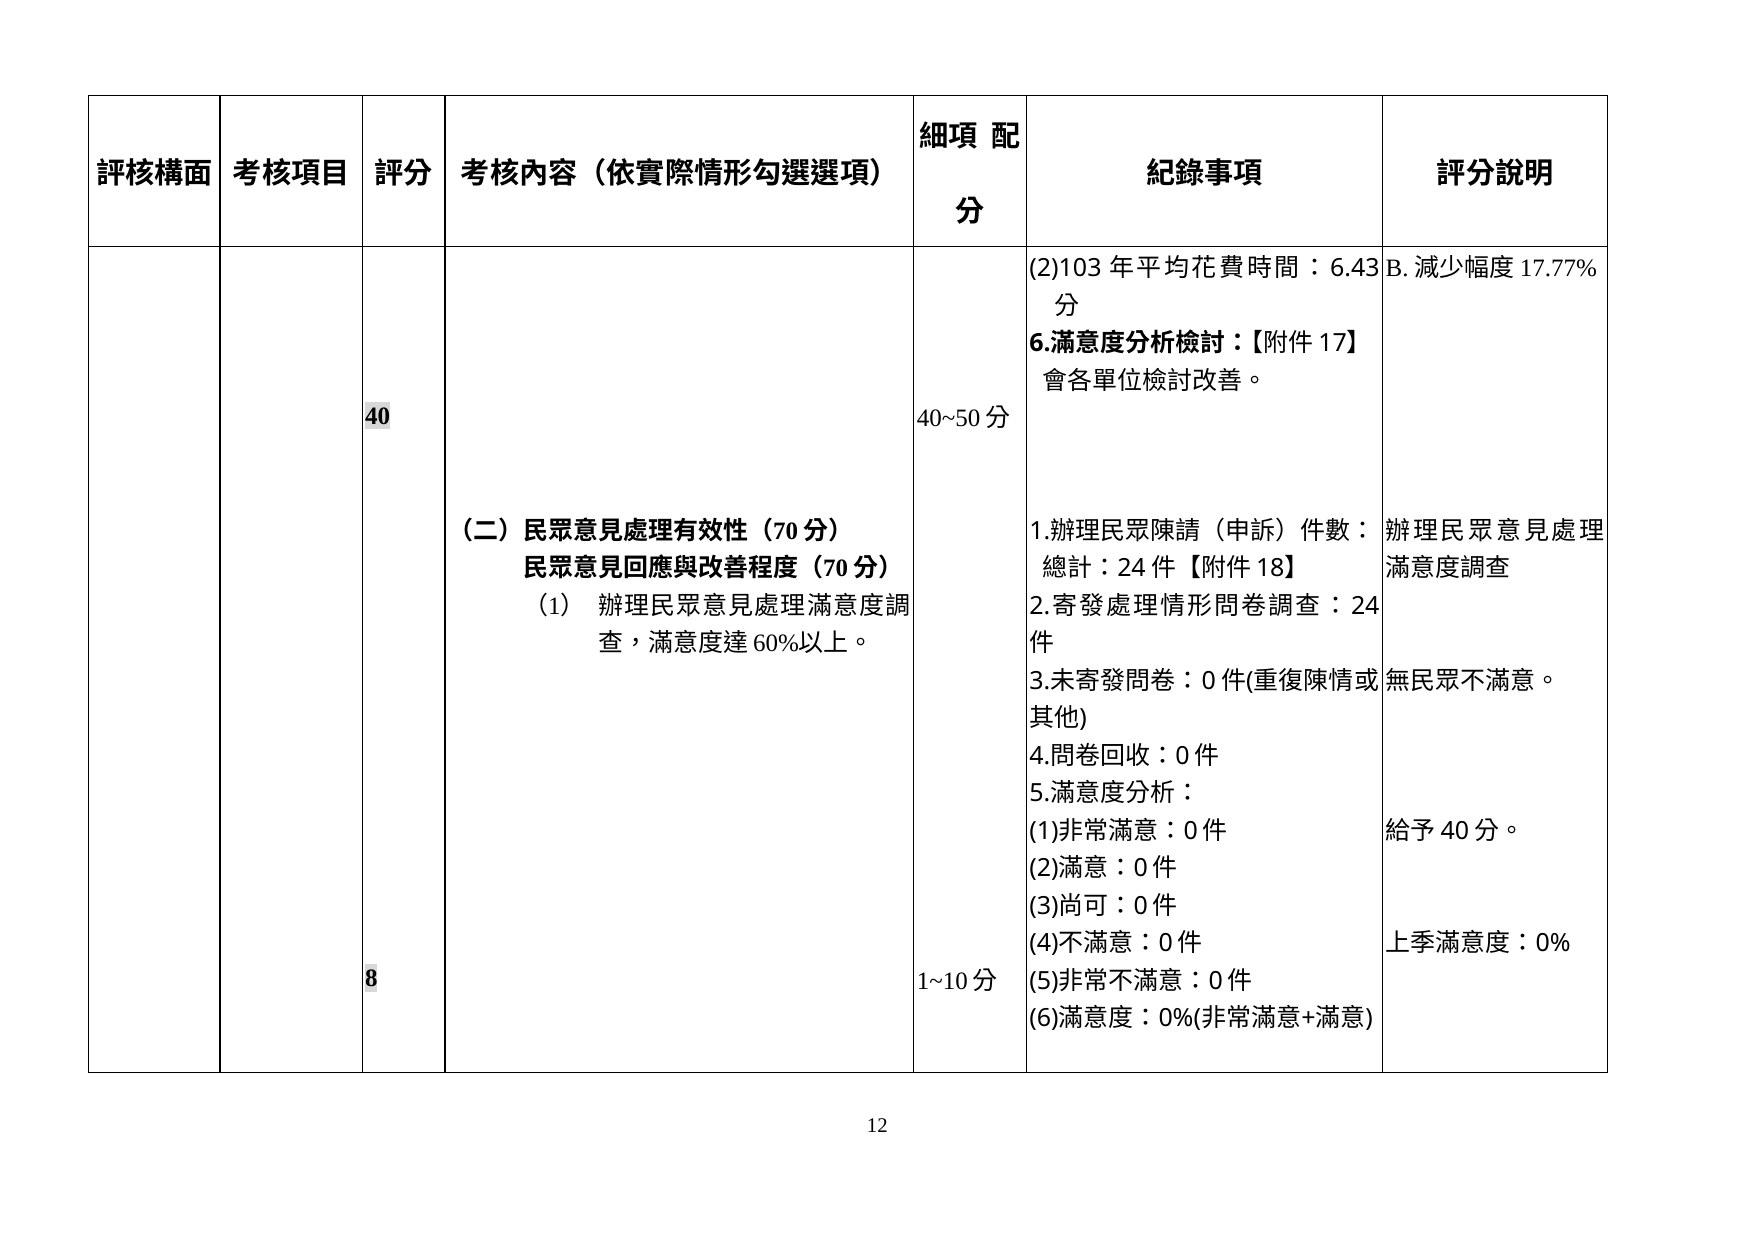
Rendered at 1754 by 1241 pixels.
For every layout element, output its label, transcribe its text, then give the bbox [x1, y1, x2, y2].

table_header 評分說明 [1383, 96, 1607, 246]
table_header 紀錄事項 [1027, 96, 1382, 246]
table_cell 服務流程（280分） 得分：251分 二、 機關形象（170分） 得分：159分 三、 顧客關係（150分） 得分：114分 一、 資訊提供及檢索服務（100分） 得分：78分 二、 線上服務及電子參與（100分） 得分：56 提供創新（意）服務情形（200） 得分：175分 [221, 247, 362, 1072]
table_header 評分 [363, 96, 444, 246]
table_header 評核構面 [89, 96, 219, 246]
table_cell 人員服務收款比率極高。 給予57分。 機關申辦案件流 程原即較為簡化。 給予58分 【為民服務意見調查表滿意度分析表】 無效問卷： 未作答或勾選2個 回收：339件 滿意/(總數-無效)*100% 上季滿意度96.89% .無效問卷： 未作答或勾選2個 上季93.91% 因有檢討申辦人檢附申辦書表簡化措施、機關所辦之業務，民眾只需攜帶簡易之身分證明文件、印章或委託書，因此，民眾洽公是非常方便。 給予56分。 已於本分署網站及傳繳通知提供承辦單位及電話、服務場所及機關網站（頁）公布標準處理流程及義務人至分署後，志工等會主動告知申請人處理程序。 給予36分。 已提供現場、電話及網路查詢。 給予15分。 皆有專人每日受理申辦，如有疑問時，會以電話聯繫詢問確認之，當完成後，亦都會以電話、書面或E-mail告知辦理情形。 給予28分。 滿意度達85％以上。 給予24分。 上季98.25% 因有提供「核心設施」及「一般設施」供民眾使用，且有不足或損壞時，通知採購單位採購或請廠商維修。 哺乳室每日清潔，每月檢查。 機關東側騎樓裝設無障礙空間坡道。 給予24分。 上季滿意度：95.59% 因民眾對於機關整體服務禮儀的滿意度達80％以上。 上季滿意度：99.12% 給予19分。 測試結果平均高於80分。 給予15分。 上季平均89.52分 因民眾對於承辦人的問題回應率的滿意度達85％以上。 給予48分。 上季滿意度：96.89% 1.施政宣導資料置機關網站周知 2.為民服務場所提供文宣品宣傳 3.辦施政宣導活動 4.透過平面或電子媒體進行宣導 5.藉由參與公益或社區活動進行施政宣導皆有辦理。 給予29分。 因民眾對於11項服務的滿意度達80％以上。 給予45分。 成長率： (1)+2.11% (2)+2.72% (3)+4.28% (4)+0.18% (5)-0.17% (6)+1.64% (7)+0.63% (8)+0.68% (9)+0.64% (10)+1.86% (11)+4.47% 申辦時間比較： A.減少：1.39分鐘 B. 減少幅度17.77% 辦理民眾意見處理滿意度調查 無民眾不滿意。 給予40分。 上季滿意度：0% 本分署已訂定受理民眾陳情處理機制及標準作業程序、對於民眾意見（含新聞輿情）有專人以書面會辦相關單位及其主管後陳核分署長，使其了解辦理情形、不定期辦理講習及每月辦理為民服務工作意見調查表分析檢討。 給予8分。 人民陳情案件問卷調查滿意度統計表 無民眾不滿意。 給予8分 本分署除無第7條第1項第7及9款之相關政府資訊及並非第10款之合議制機關外，其於7類政府資訊皆已100％公開於網站（頁）。 2.雖無以「主動公開資訊」名稱之專區，但設有以「政府資訊公開」名稱之專區，且其意義及功能相同。 給予17分。 機關網站已設有16類服務單元及49 項次單元，對於機關公開服務措施、FAQ、機關活動、文宣品等資訊周知度應很高。 給予8分。 網站（頁）資訊連結正確件數達16件。給予18分。 有提供全文檢索 給予25分。 並未提供功能說明、使用範例、資訊檢索建議功能： 不給予分數。 未提供進階功能檢索：不給予分數。 經Meta Data檢測結果通過比例為91%。 給予10分。 提供線上服務項目計14項。 給予17分。 線上服務項目持續成長。 給予3分 。 於MyEGov無提供線上服務項目。 不給予分數。 電子公佈欄（跑馬燈）及宣導品（環保餐具）上已有機關網址。 給予8分。 已有健保案件之債證、送達證書、繳款書與收據、差勤表單、領物單、現場查訪表單及自動回饋分案結果電子檔等電子表單，並進行電子表單管理。以電子化進行財產查報。 給予8分。 對於民眾意見，設有專人受理申辦及回應，但未設討論區。 給予20分。 於「服務時間彈性調整」、「服務地點延伸」、「服務項目改造」、「服務方法創新」及「其他創新服務樣態」等5方面皆有辦理。 給予120分。 法務部便民服務線上申辦系統 放寬分期規定 1.創意服務措施已成為機關標準服務，部分措施並有標準作業流程。 2.有持續檢討改善創意服務措施，使其更符合民眾需求。 3.有創意服務措施提供作為其他機關標竿學習效益與擴散效果。 給予35分。 有持續檢討改善創意服務措施，使其更符合民眾需求。 給予20分。 [1383, 247, 1607, 1072]
table_cell [89, 247, 219, 1072]
table_cell （一）服務流程便捷性（180分） 1.單一窗口服務全功能程度（60分） 建置全功能化單一窗口，提供民眾多種與整合服務情形。 2.申辦案件流程簡化程度（60分） 檢討簡化申辦流程，提升便民服務之績效。 3.申辦案件書表減量程度（60分） 檢討申辦人檢附申辦書表情形，執行簡化措施，提升申辦便利性績效。 （二）服務流程透明度（100分） 1.案件處理流程查詢公開程度（60分） （1）提供案件承辦資訊種類（40分） ■提供承辦單位及電話，且於服務場所及機關網站（頁）公布標準處理流程，並主動告知申請人處理程序。 □提供承辦單位及電話，且於服務場所及機關網站（頁）公布標準處理流程。 □提供承辦單位及電話。 （2）提供案件查詢管道種類（20分） □提供現場、電話、網路及其他方式（如PDA等）。 █提供現場、電話及網路查詢。 □提供現場查詢。 2.案件處理流程主動回應程度（40分） □機關受理案件後提供申請人收件確認訊息；且處理案件超過標準作業時間主動告知申請人。 ■機關受理案件後提供申請人收件確認訊息。 服務場所便利性(50分) 1.洽公環境適切程度（25分） ■民眾對於機關整體洽公環境的滿意度達85％以上。 □民眾對於機關整體洽公環境的滿意度達75％以上。 □民眾對於機關整體洽公環境的滿意度達65％以上。 2.服務設施合宜程度（25分） ■除提供「核心設施」外，另備有「一般設施」供民眾使用，且有必要的使用說明與管理，確保設施品質。 □提供「核心設施」供民眾使用，且有必要的使用說明與管理，並定期檢查與充實，確保設施品質。 □提供「核心設施」供民眾使用，且有必要的使用說明與管理，確保設施品質。 (二)服務行為友善性與專業性（90分） 1.服務親和程度（40分） （1）洽公服務禮儀滿意度（20分） ■民眾對於洽公服務禮儀的滿意度達80％以上。 □民眾對於洽公服務禮儀的滿意度達75％以上。 □民眾對於洽公服務禮儀的滿意度達65％以上。 （2）電話禮貌測試績效（20分） □機關電話禮貌測試結果優良。 （測試分數90分以上） ■機關電話禮貌測試結果良好。 （測試分數80分以上） 機關電話禮貌測試結果普通。 （測試分數70分以上） 2.服務可勝任程度（50分） ■服務人員回應問題正確率達90％以上。 □服務人員回應問題正確率達85％以上。 □服務人員回應問題正確率達80％以上。 □服務人員回應問題正確率達75％以上。 □服務人員回應問題正確率達70％以上。 （三）服務行銷有效性（30分） 施政宣導有效程度（30分） ■施政宣導資料置機關網站公告周知。 ■為民服務場所提供相關文宣品宣傳。 ■辦理施政宣導活動。 ■透過平面或電子媒體進行宣導。 ■藉由參與公益或社區活動進行施政宣導。 （一）民眾滿意度（80分） 機關服務滿意度（80分） ■定期辦理服務滿意度調查，且服務滿意度達80﹪以上。 ■定期辦理服務滿意度趨勢分析,自我檢討提出改善服務措施，且有執行績效。 ■服務滿意度成長率 （二）民眾意見處理有效性（70分） 民眾意見回應與改善程度（70分） 辦理民眾意見處理滿意度調查，滿意度達60%以上。 設有民眾意見（含新聞輿情）處理機制及標準作業程序，且定期進行演練及檢討，並提供協談諮商服務。 提供民眾意見處理滿意度成長率數據。 （一）資訊公開適切性與內容有效性（50分） 公開法令、政策及服務資訊程度及內容正確程度（50分） （1）依據「政府資訊公開法」第7條主動公開相關資訊於網站（頁）比例（20分） ■應公開且已公開資訊比例達100％以上，並於網站（頁）設置「主動公開資訊」專區。 □應公開且已公開資訊比例達90％以上，並於網站（頁）設置「主動公開資訊」專區。 （2）服務措施及出版品資訊周知度（10分） ■公開服務措施、FAQ、機關活動、文宣品、出版品，另其他重要資訊1種以上。 □公開服務措施、FAQ、機關活動、文宣品、出版品。 □公開服務措施、FAQ、機關活動、文宣品。 （3）資訊內容正確程度（20分） ■網站（頁）資訊內容及連結抽測正確件數達14件以上。 □網站（頁）資訊內容及連結抽測正確件數達13件以上。 □網站（頁）資訊內容及連結抽測正確件數達12件以上。 （二）資訊檢索完整性與便捷性（50分） ■提供全文檢索。 □提供檢索功能說明及使用範例及資訊檢索建議。 □提供進階功能檢索。 ■提供分類檢索，且符合詮釋資料及分類檢索規範。 （一）線上服務量能擴展性（50分） 1.線上服務提供及使用情形（50分） （1）線上服務量能（30分） ■提供線上服務項目。 ■提供線上服務項目成長數據，並持續成長。 於MyEGov提供線上服務項目。 （2）線上服務推廣績效（10分） ■透過推廣行銷活動提升民眾對於線上服務的認知與回應情形。 （3）電子表單簡化績效（10分） ■提出電子表單簡化建議或執行表單簡化工作，並進行電子表單管理。 提出電子表單簡化建議或執行表單簡化工作。 （二）電子參與多樣性（50分） 1.電子參與多元程度（50分） □除民眾意見反映及討論區外，另提供電子參與方式2種以上，且有互動機制及實際回應。 □除民眾意見反映及討論區外，另提供電子參與方式1種，且有互動機制及實際回應。 ■提供民眾意見反映及討論區，且有互動機制及實際回應。 有價值的創意服務（130分） ■服務時間彈性調整：如採取假日門 市、中午不打烊、夜間服務等作法。 ■服務地點延伸：如突破現場、臨櫃辦 理之限制，採取異地申辦即取件，電 話、傳真辦理及取件等作法。 ■服務項目改造：如服務項目總體檢， 檢討非必要之服務並予以終結；或新 增（創）服務項目，如策略聯盟、開 發客製化服務等。 ■服務方法創新：如利用資訊科技推動 網路繳、付款服務；提供主動服務 等。 ■其他創新服務樣態。 （二）創新服務標竿學習效益（40分） ■創意服務措施是否成為機關標準服務並有標準作業流程。 ■創意服務措施是否持續檢討改善。 ■創意服務措施提供作為其他機關標竿學習效益與擴散效果。 （四）組織內部創新機制（30分） 組織能否產生源源不絶的創新服務之關鍵所在是組織內部創新機制及運作。 ■機關應詳細說明內部創新提案機制之建立及運作情形，並確保該機制可常態性持續運轉。 [446, 247, 913, 1072]
table_header 考核項目 [221, 96, 362, 246]
table_header 細項 配分 [914, 96, 1026, 246]
table_cell 各項數據採計103年1至12月 扣除義務人至超商、銀行及郵局繳款，清償金額經由本分署代收，並代義務人解繳至各移送機關，共7億686萬3,623元，舉其要者如下： 1.103年1~12月總徵起金額：10億7,082萬8,771元 2.超商、銀行及郵局繳款34,239件，金額2億3,184萬4,833元 3.各移送機關派駐代理人、出納及各移送機關收款金額8億3,898萬3,938元，收款比率78.35%。 1.檢討簡化申辦流程： 繳交國稅及地方稅之稅額有利息累計之情事，因此，如無稅務機關派駐本分署時，將發生繳款金額之疑義及民眾無法立即取得稅務機關之收據，因此，要求稅務機關派駐本分署時，除可解決繳款金額之疑義外，亦可使民眾立即取得稅務機關之收據，省卻先由本分署開立收據予民眾，待稅務機關收到款項並確認金額無訛後，再開立稅務機關收據予民眾之繁雜程序。 2.績效：【附件2】之10 （1）「為民服務工作意見調查表」之「10.申辦案件的流程及速度」： A滿意（含非常滿意）：323位。 B.無效問卷：7位(未作答或勾選2個) C.滿意度：97.29% （2）依「為民服務工作意見調查表」之「申辦案件的流程及速度」之「所花費時間」：【附件2】之11 A.5分鐘以內：170件，占58.42%。 B.5至15分鐘以內：104件，占35.74%。 C.15分鐘以內：185件，占94.16%。 D.無效問卷：48位 1.民眾如需分期繳納案款時，原需具狀申請，但因具狀內容是許多民眾所不了解，因此，為求便民，現今只要在分署內網站下載或服務台索取「分期繳納申請書」，勾選無法一次完納全部金額之原因（條列式表格）後，即可完成分期繳納之申請。 2.本分署辦理拍賣時，將投標書及委任狀相結合，方便民眾委託他人投標時使用，無需再撰寫另一委任狀，不僅簡化申請流程，易符合節能減碳之趨勢。 3.義務人至分署繳款、採購案之廠商現場及電子領標、民眾申訴陳請皆無需檢付任何書證即可辦理。 4.辦理拍賣時，民眾只需帶身分證明文件。 5.採購案開標及簽約時，廠商負責人親自到場時，只需帶公司及負責人印章；若非負責人時，需加帶身分證明文件及委託書。 1.網站（http://www.tny.moj.gov.tw/） 繳款通知提供承辦單位及電話，且於服務場所及網站（頁）公布標準處理流程(執行案件處理作業流程圖)、承辦單位及電話。【附件3】(網站) 2.義務人至本分署後，志工等會主動告知申請人處理程序。(現場繳款流程圖) 1.義務人至本分署，承辦人、役男、委外人員、志工可提供現場案件查詢服務。 2.本分署網站（http://www.tny.moj.gov.tw/）及信封與業務宣導摺頁有提供電話、地址、網址及位置圖。 3.傳繳通知亦有承辦單位之電話及股別。【附件4】 1.網站民意信箱及廉政信箱，或以書面形式申辦案件者，每日皆有專人受理申辦，當收到申辦案件後，如有疑問時，會以電話（如留有電話號碼）聯繫詢問確認，如無疑問，立即會辦相關單位陳核分署長，處理完成後都以電話或E-mail告知辦理情形。 2.陳情案件回復後，以郵件或廣告回信寄發處理情形問卷調查並作後續分析。 「為民服務工作意見調查表」1.「洽公環境滿意度及環境整潔及綠化、美化情形」：回收339件【附件2】之1 1.滿意（含非常滿意）：330位。 2.無效問卷：2位(未作答或勾選2個) 3.滿意度：97.92% 1.機關提供「核心設施」（為民服務中心），亦備有「一般設施」供民眾使用，如有不足或損壞時，通知採購單位採購或請廠商維修。 2.「為民服務工作意見調查表」2.「本分署服務設備、引導標示是否清楚」： 回收339件【附件2】之2 A.滿意（含非常滿意）：317位。 B.無效問卷：5位(未作答或勾選2個) C.滿意度：94.91% 「為民服務工作意見調查表」7.「承辦人的服務態度」：【附件2】之7 1.滿意（含非常滿意）：330位。 2.無效問卷：5位(未作答或勾選2個) 3.滿意度：98.80% 1.上級行政執行署電話禮貌測試合計：24人【附件5】 測試等第優良：24人 2.本分署測試：36人，平均89.63分。 【附件6】 「月為民服務工作意見調查表」之9.「承辦人的問題回應正確率」：【附件2】之9 1.滿意（含非常滿意）：322位。 2.無效問卷：5位(未作答或勾選2個) 3.滿意度：96.41% 1.網站施政宣導：執行業務公告 獎勵檢舉滯欠大戶生活奢華問答、 常見問題、鑑定人估價作業規定、如「動產拍賣」、「不動產拍賣」、「便利商店代收案款」、「繼承新法 報你知」及「反毒參一咖」等資料皆置機關網站公告周知。【附件7】 2.服務場所文宣品宣導【附件8.9.10】 洽公資訊、機關簡介、不動產拍賣「便利商店代收案款」、政風宣導等。 3.施政宣導活動 (1)大廳公布欄及牆作政風宣導。 (2)櫃台放業務宣導文宣。 4.參與公益或社區活動施政宣導 愛心社或替代役公益或檔案運用活動，贈送機關宣導品環保筷。【附件13】 5.針對社會關心或具指標個案召開記者會或發佈新聞稿。 「為民服務工作意見調查表」11項：【附件2】、【附件15、16】 1.滿意度90%以上：9項(102年7項) 2.滿意度85%以上：2項(102年4項) 3.滿意度80%以下：0項(102年0項) 4.滿意度成長率：102年及103年同季相比較 (1)洽公環境滿意度及環境整潔及綠化、美化情形。 (2)本分署服務設備、引導標示是否清楚。 (3)電話禮貌。 (4)服務台服務。 (5)本分署機關網站提供資訊情形。 (6)行政執行事件有關規定獲知管道。 (7)承辦人的服務態度。 (8)申請案件時，承辦人員對規定解說是否詳細。 (9)承辦人的問題回應正確率。 (10)申辦案件的流程及速度。 (11)申辦案件所花費的時間。 5.申辦案件所花費的時間與上年度比較。 (1)102年平均花費時間：7.82分 (2)103年平均花費時間：6.43分 6.滿意度分析檢討：【附件17】 會各單位檢討改善。 1.辦理民眾陳請（申訴）件數： 總計：24件【附件18】 2.寄發處理情形問卷調查：24件 3.未寄發問卷：0件(重復陳情或其他) 4.問卷回收：0件 5.滿意度分析： (1)非常滿意：0件 (2)滿意：0件 (3)尚可：0件 (4)不滿意：0件 (5)非常不滿意：0件 (6)滿意度：0%(非常滿意+滿意) 1.訂定受理民眾陳情處理機制及標準作業程序，並公佈於網站。【附件19】 2.民眾意見（含新聞輿情）有專人以書面會辦相關單位及其主管後陳核 分署長，使其了解辦理情形。 3.不定期辦理講習。【附件20】 4.每月為民服務工作意見調查表完成後，立即作服務滿意度檢討分析，對於各項服務有「不滿意（含非常不滿意）」或「對本分署有其他意見」者，電詢原因並告知改善對策，如涉及執行人員執行態度欠佳時，將列入執行態度考核。 1-12月滿意度0%。【附件21】 1.依據「政府資訊公開法」第7條規定，應公開10類政府資訊： （1）本分署除無第7條第1項第7及9款之相關政府資訊及並非第10款之合議制機關外，其餘7類政府資訊（第7條第1項第1、2款連結至法務部「主管法規系統」）皆已100％公開於網站（頁）。【附件詳網站】 （2）本分署網站設有以「政府資訊公開」名稱之專區，非以「主動公開資訊」名稱之專區，但其意義及功能相同。 機關網站設有16類服務單元（機關簡介、機關導覽、為民服務、統計園地、廉政天地、檔案應用、行政執行法規、電子公佈欄、替代役役男專區、政府資訊公開、法務電子報、重大政策、就業資訊及電子公文附件區）及49項次單元。【附件詳網站】 1.本分署網站首頁設置「檢索」服務，使民眾迅速收尋瀏覽所需資訊。 2.建置資訊平台連結服務16處。 【附件詳網站】 有提供全文檢索。 並未提供功能說明、使用範例及資訊檢索建議功能。 並未提供進階功能檢索。 經Meta Data檢測結果通過比例為91%。 【附件22】 提供14則各類申(聲)請書表及設置「民意信箱」與「廉政信箱」等線上服務項目。【附件詳網站】 1.本分署網站自90年即設有「民意信箱」及「廉政信箱」。 2.100年10月4日建置完成「iTaiwan無線上網服務」，免費供民眾使用。 3.98年至103年皆有電子領標之線上服務項目。 於MyEGov無提供線上服務項目。 1.民眾洽公時，可從電子公佈欄（跑馬燈）知道本分署網址。 2.本分署宣導品（環保餐具）上印有機關網址。 3.平面媒體宣導均附網站網址： 1.健保案件之債證（98年6月1日起發執行憑證需加編號，避免重複以減少錯誤。）、送達證書、繳款書及收據。 2.差勤表單、領物單、現場查訪單。 3.案管系統於分案後翌日，自動回饋分案結果至移送機關承辦單位之電子信箱。 4.推動債證及執行命令電子化，減少紙張、郵資浪費。 本分署網站民意信箱及廉政信箱，每日皆有專人受理申辦，當收到申辦案件後，如有疑問時，會以電話（如留有電話號碼）聯繫詢問確認之，如無疑問時，立即會辦相關單位及陳核分署長知悉，處理完成後都會以E-mail告知辦理情形。 1.服務時間彈性調整： 自97年6月1日起，本分署推行中午不打烊，即排定中午輪值收款。自103年9月1日起，本分署推行早上8點至8點半輪值收款。 2.服務地點延伸： （1）自97年6月1日起，民眾若欠繳未滿2萬元之國稅、及地方稅而移送行政執行，可持本分署寄發印有條碼之傳繳通知書，於繳款期限內至統一、全家、萊爾富、OK四大便利商店全國門市繳款，並至99年1月1日起免收手續費。 （2）自99年7月1日起，民眾若欠繳未滿二萬元之汽車燃料使用費及其違規而移送行政執行，可持本分署寄發印有條碼通知書，於繳款期限內至統一、全家、萊爾富、OK四大便利商店全國門市及全國郵局繳款，免收手續費。 （3）自99年8月26日起，民眾若欠繳未滿2萬元之全民健康保險費而移送行政執行，可持本分署寄發印有條碼之傳繳通知書，於繳納期限內至統一、全家、萊爾富、OK四大便利商店全國門市繳款，免收手續費，亦可到郵局、台銀、土銀、合庫、一銀、華銀、彰銀、富邦、中信銀、兆豐、安泰、日盛、台灣中小企銀、高雄銀行等14家金融機構繳納，無金額限制亦免收手續費。 (4) 民眾若欠繳未滿2萬元之勞工保險費而移送行政執行，可持本分署寄發印有條碼之傳繳通知書，於繳納期限內至統一、全家、萊爾富、OK四大便利商店全國門市繳款，免收手續費，亦可到台銀、花旗、聯邦、三信、土銀、合庫、華泰、台中銀行、富邦、陽信、板信、兆豐、永豐、新光、京城、華南、高雄銀行、台灣企銀、一銀、彰銀、玉山、台新、萬泰、元大、郵局、上海商銀、國泰世華、中信銀、瑞興等29家金融機構繳納，無金額限制亦免收手續費。 (5) 民眾若欠繳未滿2萬元之交通違規罰鍰案件而移送行政執行，可持本分署寄發印有條碼之傳繳通知書，於繳納期限內至統一、全家、萊爾富、OK四大便利商店全國門市繳款，每筆僅收手續費6元。 （6）由移送機關每日支援車輛4部並派員配合現場執行，由義務人可在本分署執行人員現場執行時當場繳款。【附件詳案管系統】 3.服務項目改造： 本分署派駐機關監理站，除可繳款外，亦可查詢車輛欠稅情形。 4.服務方法創新： 現在民眾只要有讀卡機，即可在家中利用網路，透過自然人憑證認證機制，以個人身分証字號及執行案號，查詢其於全省各分署目前所有欠繳案件之進行及繳款情形，對於健保案件繳款部分，可再以超連結方式連結健保局的電子付費交易網頁進行繳款程序，提昇民眾繳款的便利性。 【附件23】 http://www.moj.gov.tw/login/login.htm 5.其他創新服務樣態： 本分署動產及不動產集中拍賣時間為每週四下午3：00(2：30於本分署二樓拍賣室開始投標)。 6.行政執行事件核准分期繳納執行金額實施要點99年2月9 日修正： 第一項：行政執行事件核准分期繳納之期數，得分二至六十期。 第二項：執行金額（含累計）在新臺幣（下同）一千萬元以上之行政執行事件，經核准分六十期繳納，仍無法完納者，得經核准繼續延長期數。 7. 自100年3月完成全國首件由地方稅務機關承受之案例；另外，積極協調國稅機關與地方稅務機關於同年11月完成全國首件兩機關共同承受之個案，以解決國稅機關無預見支應地方稅之窘境。今年（101年）在本分署協助研議下台南市政府於6月26日訂定「臺南市政府辦理欠稅案件承受不能拍定不動產作業要點」，從原先採個案簽准之方式，透過法令的訂定而使地方稅務機關之作業程序法制化，並於101年9月27日完成法制化後第一件承受之案例。執行案件常見義務人已無力清償，剩餘之不動產又因賣相不佳而乏人問津，本分署以創新之作法推動地方稅務機關承受之制度，使已無力清償之義務人得因承受制度而清償欠稅。 1.創意服務措施已成為機關標準服務：上述「服務時間彈性調整」：中午輪值收款、「服務地點延伸」：超商繳款與義務人現場繳款、「服務項目改造」：派駐機關監理站，除可繳款外，亦可辦理其他監理業務及「服務方法創新」：電子付費等4方面創意服務措施已成為機關標準服務。 2.有標準作業流程者：「服務項目改造」：派駐機關監理站，除可繳款外，亦可辦理其他監理業務。 3.創意服務措施是否持續檢討改善：創意服務措施將持續檢討改善，使其更符合民中需求。 4.創意服務措施提供作為其他機關標竿學習效益與擴散效果： （1）自97年6月1日起，本分署推行中午不打烊，排定中午輪值收款後，其他分署亦比照辦理。 （2）本分署於97年4月訂定「查封物品保管措施」，行政執行署政風室於98年辦理「查封物品管理專案稽核」時，其他分署有電詢希望本分署提供相關資料供參。 (3) 發出執行命令前，須先向移送機關查詢積欠稅額，以提高執行命令之正確性，亦避免引起民怨。 持續辦理 （1）自97年6月1日起，本分署推行中午不打烊，排定中午輪值收款後。自103年9月1日起，本分署推行早上8點至8點半輪值收款。 （2）本分署於97年4月訂定「查封物品保管措施」，行政執行署政風室於98年辦理「查封物品管理專案稽核」時，其他分署有電詢希望本分署提供相關資料供參。 (3) 發出執行命令前，須先向移送機關查詢積欠稅額，以提高執行命令之正確性，亦避免引起民怨。 [1027, 247, 1382, 1072]
table_cell 40 8 [363, 247, 444, 1072]
table_header 考核內容（依實際情形勾選選項） [446, 96, 913, 246]
table_cell 40~50分 1~10分 [914, 247, 1026, 1072]
